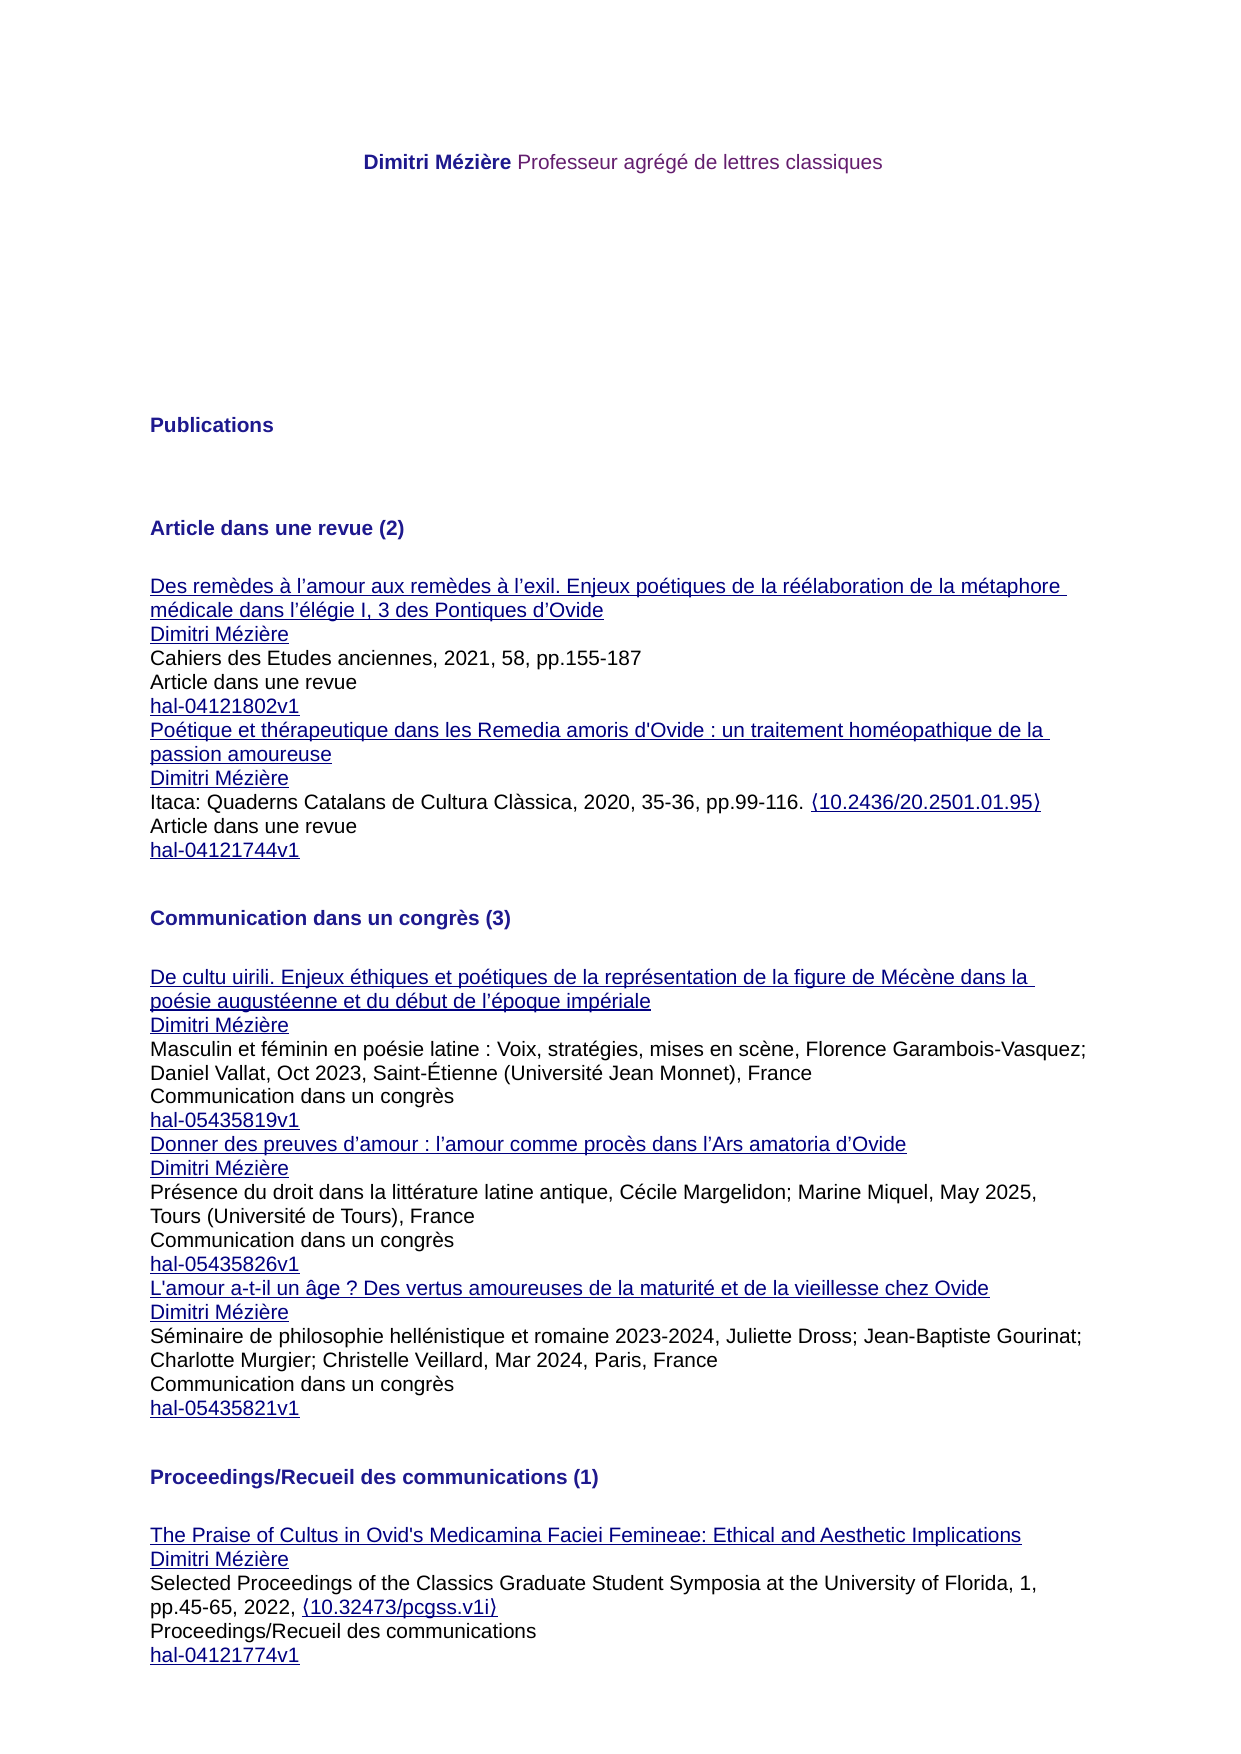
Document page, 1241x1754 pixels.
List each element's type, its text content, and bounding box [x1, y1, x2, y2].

table_cell Poétique et thérapeutique dans les Remedia amoris d'Ovide : un traitement homéopathique de la passion amoureuse Dimitri Mézière Itaca: Quaderns Catalans de Cultura Clàssica, 2020, 35-36, pp.99-116. ⟨10.2436/20.2501.01.95⟩ Article dans une revue hal-04121744v1 [150, 718, 1090, 861]
subtitle Dimitri Mézière Professeur agrégé de lettres classiques [150, 150, 1090, 174]
subtitle Proceedings/Recueil des communications (1) [150, 1464, 1090, 1488]
table_cell Donner des preuves d’amour : l’amour comme procès dans l’Ars amatoria d’Ovide Dimitri Mézière Présence du droit dans la littérature latine antique, Cécile Margelidon; Marine Miquel, May 2025, Tours (Université de Tours), France Communication dans un congrès hal-05435826v1 [150, 1132, 1090, 1276]
subtitle Article dans une revue (2) [150, 516, 1090, 539]
table_header Des remèdes à l’amour aux remèdes à l’exil. Enjeux poétiques de la réélaboration de la métaphore médicale dans l’élégie I, 3 des Pontiques d’Ovide Dimitri Mézière Cahiers des Etudes anciennes, 2021, 58, pp.155-187 Article dans une revue hal-04121802v1 [150, 574, 1090, 718]
subtitle Communication dans un congrès (3) [150, 906, 1090, 930]
table_header De cultu uirili. Enjeux éthiques et poétiques de la représentation de la figure de Mécène dans la poésie augustéenne et du début de l’époque impériale Dimitri Mézière Masculin et féminin en poésie latine : Voix, stratégies, mises en scène, Florence Garambois-Vasquez; Daniel Vallat, Oct 2023, Saint-Étienne (Université Jean Monnet), France Communication dans un congrès hal-05435819v1 [150, 965, 1090, 1132]
subtitle Publications [150, 412, 1090, 436]
table_header The Praise of Cultus in Ovid's Medicamina Faciei Femineae: Ethical and Aesthetic Implications Dimitri Mézière Selected Proceedings of the Classics Graduate Student Symposia at the University of Florida, 1, pp.45-65, 2022, ⟨10.32473/pcgss.v1i⟩ Proceedings/Recueil des communications hal-04121774v1 [150, 1523, 1090, 1667]
table_cell L'amour a-t-il un âge ? Des vertus amoureuses de la maturité et de la vieillesse chez Ovide Dimitri Mézière Séminaire de philosophie hellénistique et romaine 2023-2024, Juliette Dross; Jean-Baptiste Gourinat; Charlotte Murgier; Christelle Veillard, Mar 2024, Paris, France Communication dans un congrès hal-05435821v1 [150, 1276, 1090, 1420]
